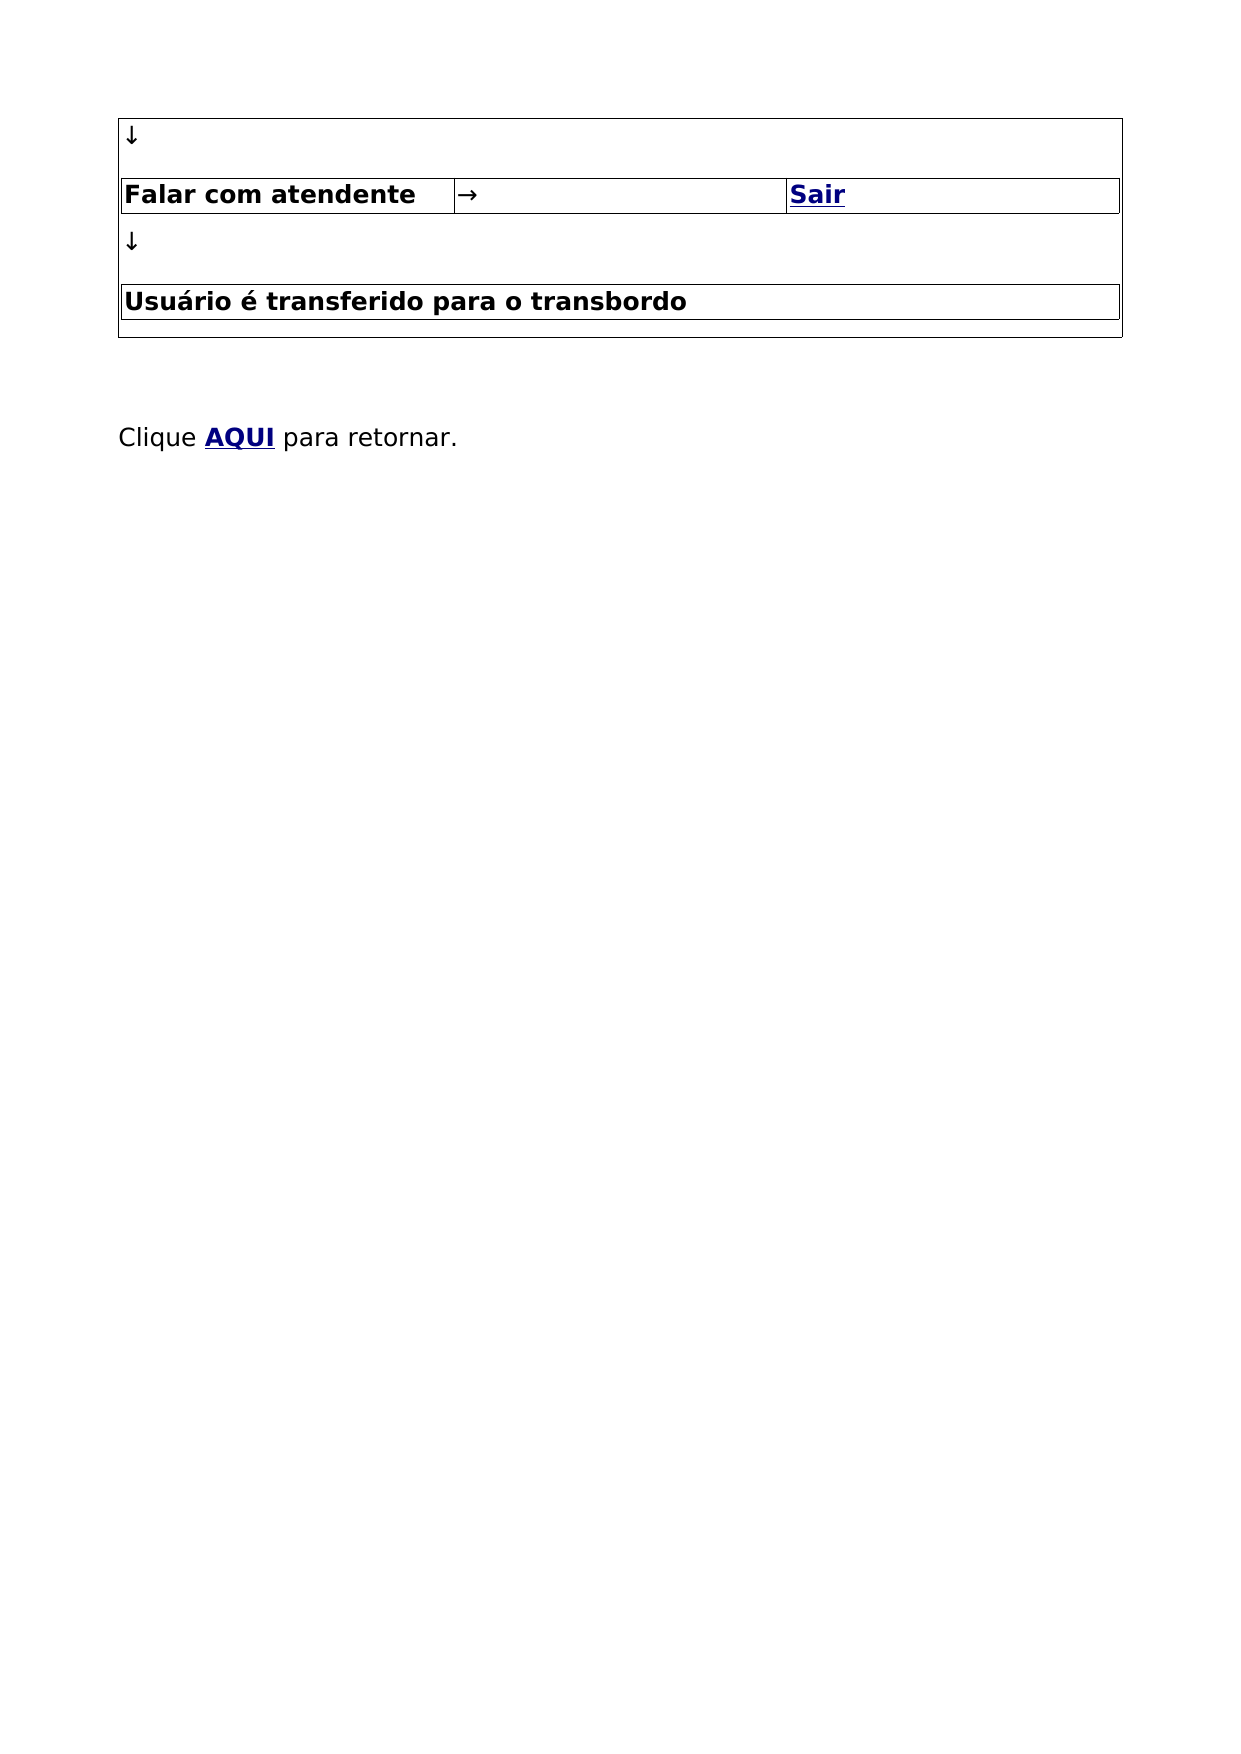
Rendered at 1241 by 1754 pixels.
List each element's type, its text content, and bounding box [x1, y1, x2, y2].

table_header Falar com atendente [122, 179, 454, 213]
table_header Sair [787, 179, 1119, 213]
text Clique AQUI para retornar. [118, 423, 1122, 481]
table_header → [455, 179, 786, 213]
table_header Usuário é transferido para o transbordo [122, 285, 1119, 319]
table_header ↓ ↓ [119, 119, 1122, 337]
